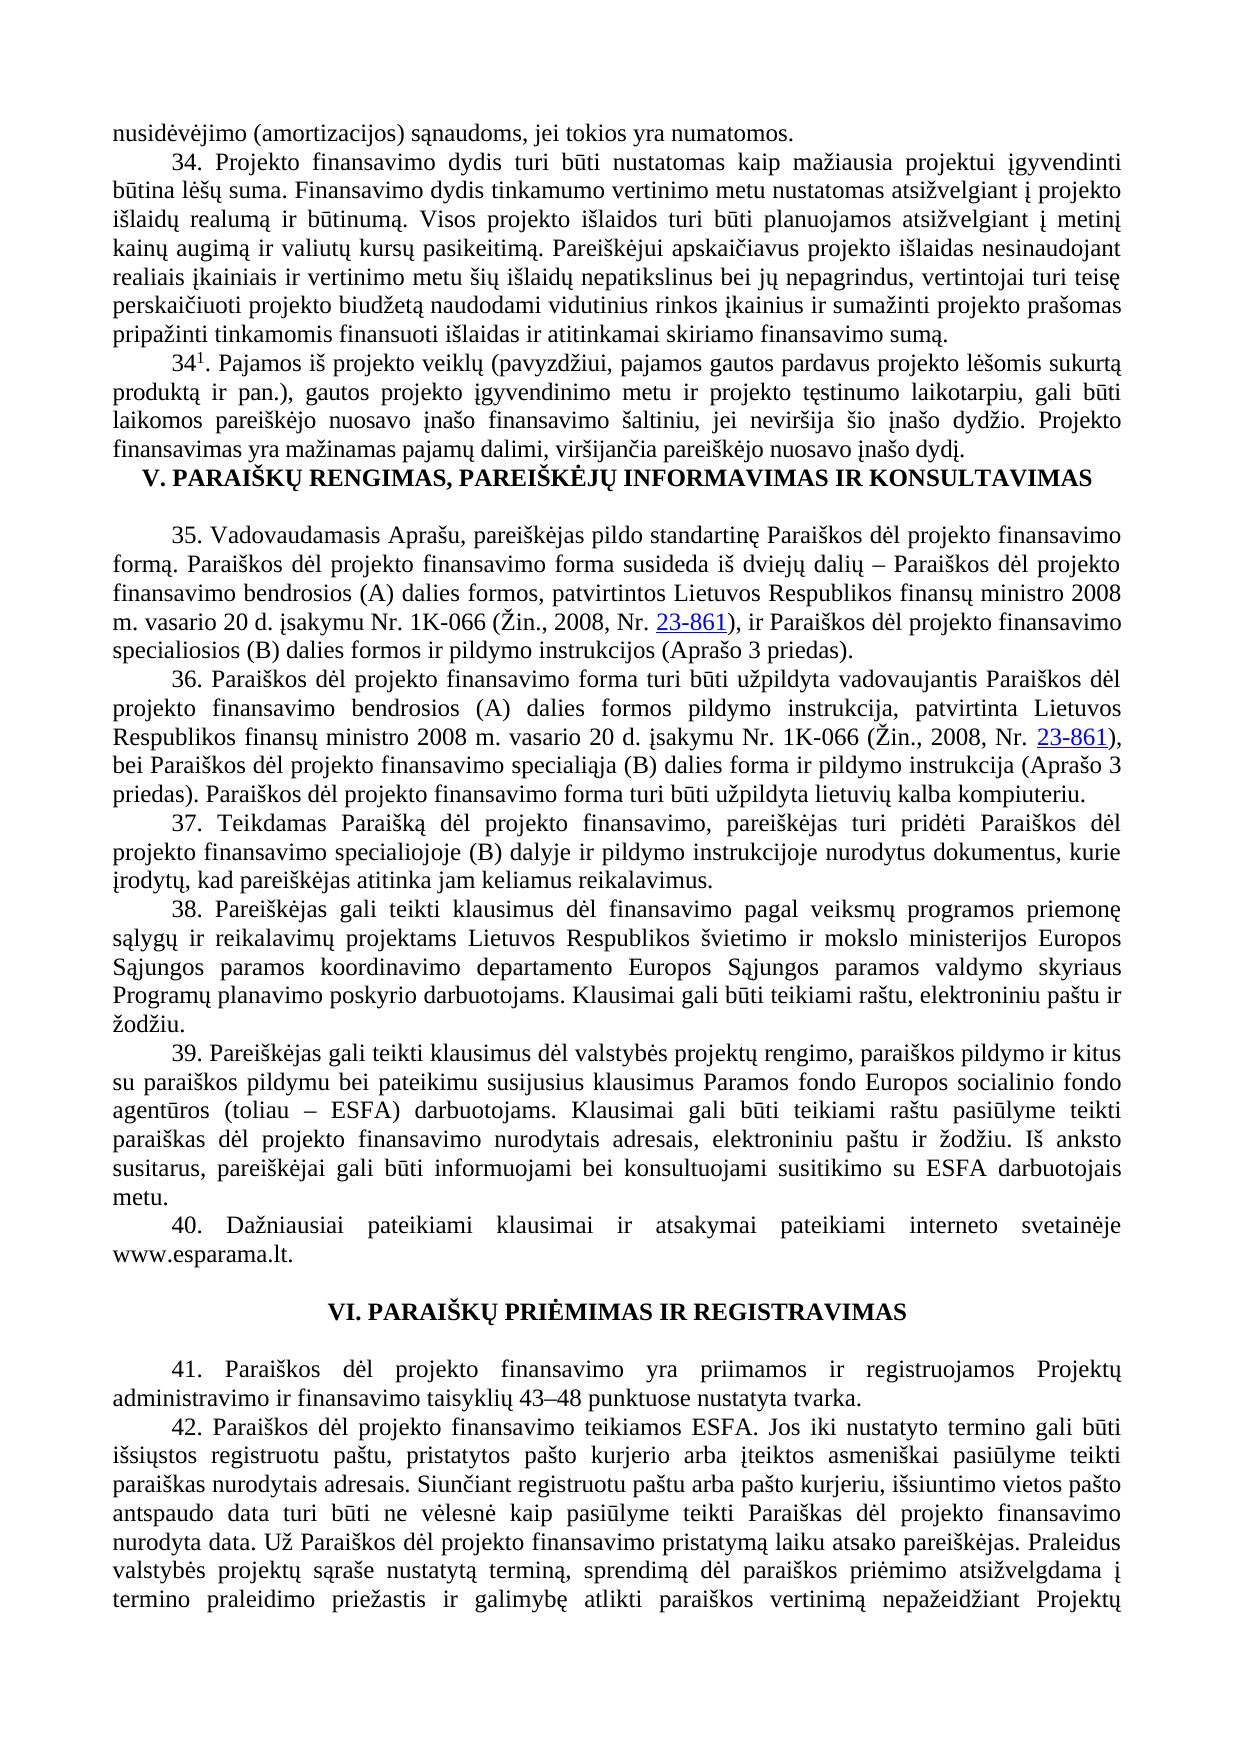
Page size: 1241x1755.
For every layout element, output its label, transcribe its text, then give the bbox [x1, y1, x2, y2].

text 42. Paraiškos dėl projekto finansavimo teikiamos ESFA. Jos iki nustatyto termino gali būti išsiųstos registruotu paštu, pristatytos pašto kurjerio arba įteiktos asmeniškai pasiūlyme teikti paraiškas nurodytais adresais. Siunčiant registruotu paštu arba pašto kurjeriu, išsiuntimo vietos pašto antspaudo data turi būti ne vėlesnė kaip pasiūlyme teikti Paraiškas dėl projekto finansavimo nurodyta data. Už Paraiškos dėl projekto finansavimo pristatymą laiku atsako pareiškėjas. Praleidus valstybės projektų sąraše nustatytą terminą, sprendimą dėl paraiškos priėmimo atsižvelgdama į termino praleidimo priežastis ir galimybę atlikti paraiškos vertinimą nepažeidžiant Projektų [112, 1412, 1122, 1613]
text 40. Dažniausiai pateikiami klausimai ir atsakymai pateikiami interneto svetainėje www.esparama.lt. [112, 1211, 1122, 1268]
text 341. Pajamos iš projekto veiklų (pavyzdžiui, pajamos gautos pardavus projekto lėšomis sukurtą produktą ir pan.), gautos projekto įgyvendinimo metu ir projekto tęstinumo laikotarpiu, gali būti laikomos pareiškėjo nuosavo įnašo finansavimo šaltiniu, jei neviršija šio įnašo dydžio. Projekto finansavimas yra mažinamas pajamų dalimi, viršijančia pareiškėjo nuosavo įnašo dydį. [112, 348, 1122, 463]
text 34. Projekto finansavimo dydis turi būti nustatomas kaip mažiausia projektui įgyvendinti būtina lėšų suma. Finansavimo dydis tinkamumo vertinimo metu nustatomas atsižvelgiant į projekto išlaidų realumą ir būtinumą. Visos projekto išlaidos turi būti planuojamos atsižvelgiant į metinį kainų augimą ir valiutų kursų pasikeitimą. Pareiškėjui apskaičiavus projekto išlaidas nesinaudojant realiais įkainiais ir vertinimo metu šių išlaidų nepatikslinus bei jų nepagrindus, vertintojai turi teisę perskaičiuoti projekto biudžetą naudodami vidutinius rinkos įkainius ir sumažinti projekto prašomas pripažinti tinkamomis finansuoti išlaidas ir atitinkamai skiriamo finansavimo sumą. [112, 147, 1122, 348]
text 41. Paraiškos dėl projekto finansavimo yra priimamos ir registruojamos Projektų administravimo ir finansavimo taisyklių 43–48 punktuose nustatyta tvarka. [112, 1354, 1122, 1412]
text V. PARAIŠKŲ RENGIMAS, PAREIŠKĖJŲ INFORMAVIMAS IR KONSULTAVIMAS [112, 463, 1122, 492]
text 39. Pareiškėjas gali teikti klausimus dėl valstybės projektų rengimo, paraiškos pildymo ir kitus su paraiškos pildymu bei pateikimu susijusius klausimus Paramos fondo Europos socialinio fondo agentūros (toliau – ESFA) darbuotojams. Klausimai gali būti teikiami raštu pasiūlyme teikti paraiškas dėl projekto finansavimo nurodytais adresais, elektroniniu paštu ir žodžiu. Iš anksto susitarus, pareiškėjai gali būti informuojami bei konsultuojami susitikimo su ESFA darbuotojais metu. [112, 1038, 1122, 1211]
text 36. Paraiškos dėl projekto finansavimo forma turi būti užpildyta vadovaujantis Paraiškos dėl projekto finansavimo bendrosios (A) dalies formos pildymo instrukcija, patvirtinta Lietuvos Respublikos finansų ministro 2008 m. vasario 20 d. įsakymu Nr. 1K-066 (Žin., 2008, Nr. 23-861), bei Paraiškos dėl projekto finansavimo specialiąja (B) dalies forma ir pildymo instrukcija (Aprašo 3 priedas). Paraiškos dėl projekto finansavimo forma turi būti užpildyta lietuvių kalba kompiuteriu. [112, 664, 1122, 808]
text nusidėvėjimo (amortizacijos) sąnaudoms, jei tokios yra numatomos. [112, 118, 1122, 147]
text VI. PARAIŠKŲ PRIĖMIMAS IR REGISTRAVIMAS [112, 1297, 1122, 1326]
text 37. Teikdamas Paraišką dėl projekto finansavimo, pareiškėjas turi pridėti Paraiškos dėl projekto finansavimo specialiojoje (B) dalyje ir pildymo instrukcijoje nurodytus dokumentus, kurie įrodytų, kad pareiškėjas atitinka jam keliamus reikalavimus. [112, 808, 1122, 894]
text 35. Vadovaudamasis Aprašu, pareiškėjas pildo standartinę Paraiškos dėl projekto finansavimo formą. Paraiškos dėl projekto finansavimo forma susideda iš dviejų dalių – Paraiškos dėl projekto finansavimo bendrosios (A) dalies formos, patvirtintos Lietuvos Respublikos finansų ministro 2008 m. vasario 20 d. įsakymu Nr. 1K-066 (Žin., 2008, Nr. 23-861), ir Paraiškos dėl projekto finansavimo specialiosios (B) dalies formos ir pildymo instrukcijos (Aprašo 3 priedas). [112, 521, 1122, 664]
text 38. Pareiškėjas gali teikti klausimus dėl finansavimo pagal veiksmų programos priemonę sąlygų ir reikalavimų projektams Lietuvos Respublikos švietimo ir mokslo ministerijos Europos Sąjungos paramos koordinavimo departamento Europos Sąjungos paramos valdymo skyriaus Programų planavimo poskyrio darbuotojams. Klausimai gali būti teikiami raštu, elektroniniu paštu ir žodžiu. [112, 894, 1122, 1038]
